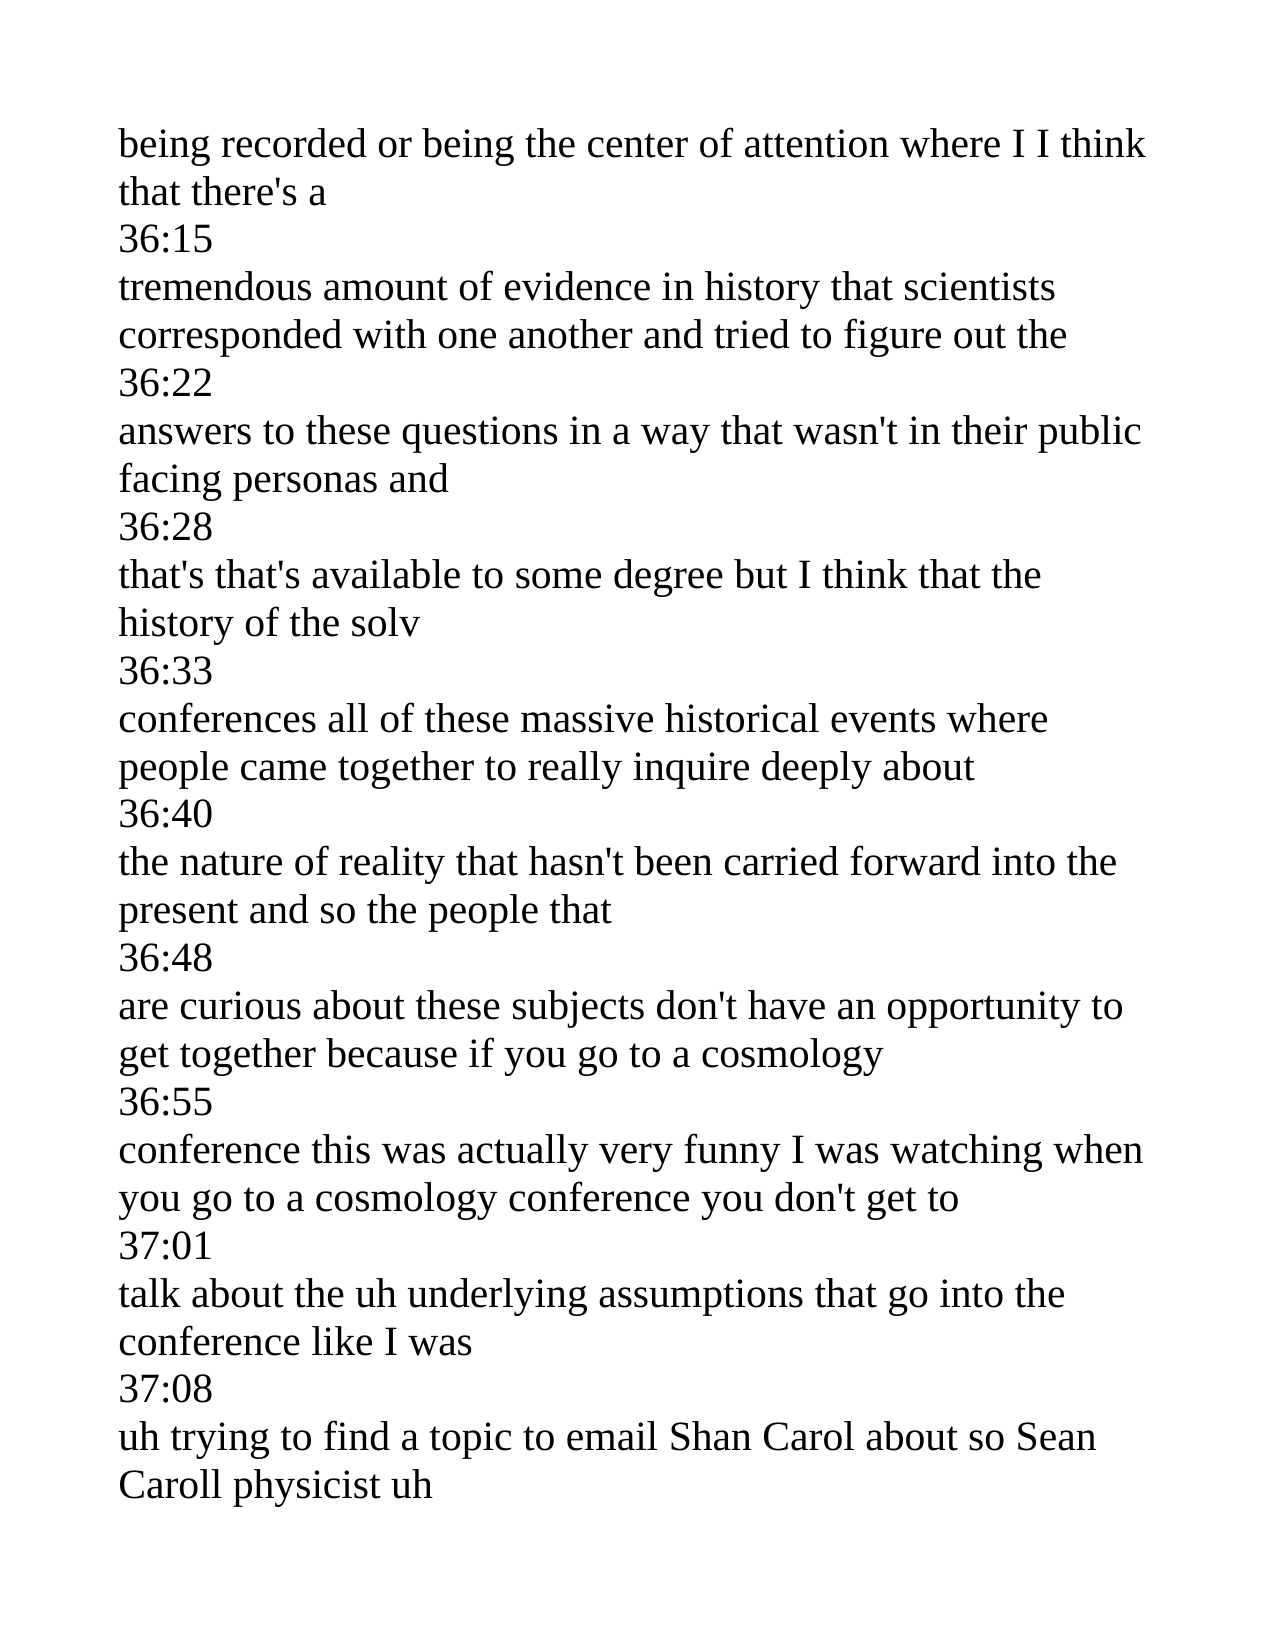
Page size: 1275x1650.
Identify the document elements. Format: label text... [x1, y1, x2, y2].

text answers to these questions in a way that wasn't in their public facing personas and [118, 406, 1157, 501]
text 36:28 [118, 501, 1157, 549]
text 37:01 [118, 1220, 1157, 1268]
text 36:40 [118, 789, 1157, 837]
text 36:48 [118, 933, 1157, 981]
text conference this was actually very funny I was watching when you go to a cosmology conference you don't get to [118, 1124, 1157, 1220]
text are curious about these subjects don't have an opportunity to get together because if you go to a cosmology [118, 981, 1157, 1076]
text the nature of reality that hasn't been carried forward into the present and so the people that [118, 837, 1157, 933]
text tremendous amount of evidence in history that scientists corresponded with one another and tried to figure out the [118, 262, 1157, 358]
text uh trying to find a topic to email Shan Carol about so Sean Caroll physicist uh [118, 1412, 1157, 1508]
text 36:15 [118, 214, 1157, 262]
text 37:08 [118, 1364, 1157, 1412]
text that's that's available to some degree but I think that the history of the solv [118, 549, 1157, 645]
text being recorded or being the center of attention where I I think that there's a [118, 118, 1157, 214]
text 36:55 [118, 1076, 1157, 1124]
text 36:22 [118, 358, 1157, 406]
text talk about the uh underlying assumptions that go into the conference like I was [118, 1268, 1157, 1364]
text 36:33 [118, 645, 1157, 693]
text conferences all of these massive historical events where people came together to really inquire deeply about [118, 693, 1157, 789]
